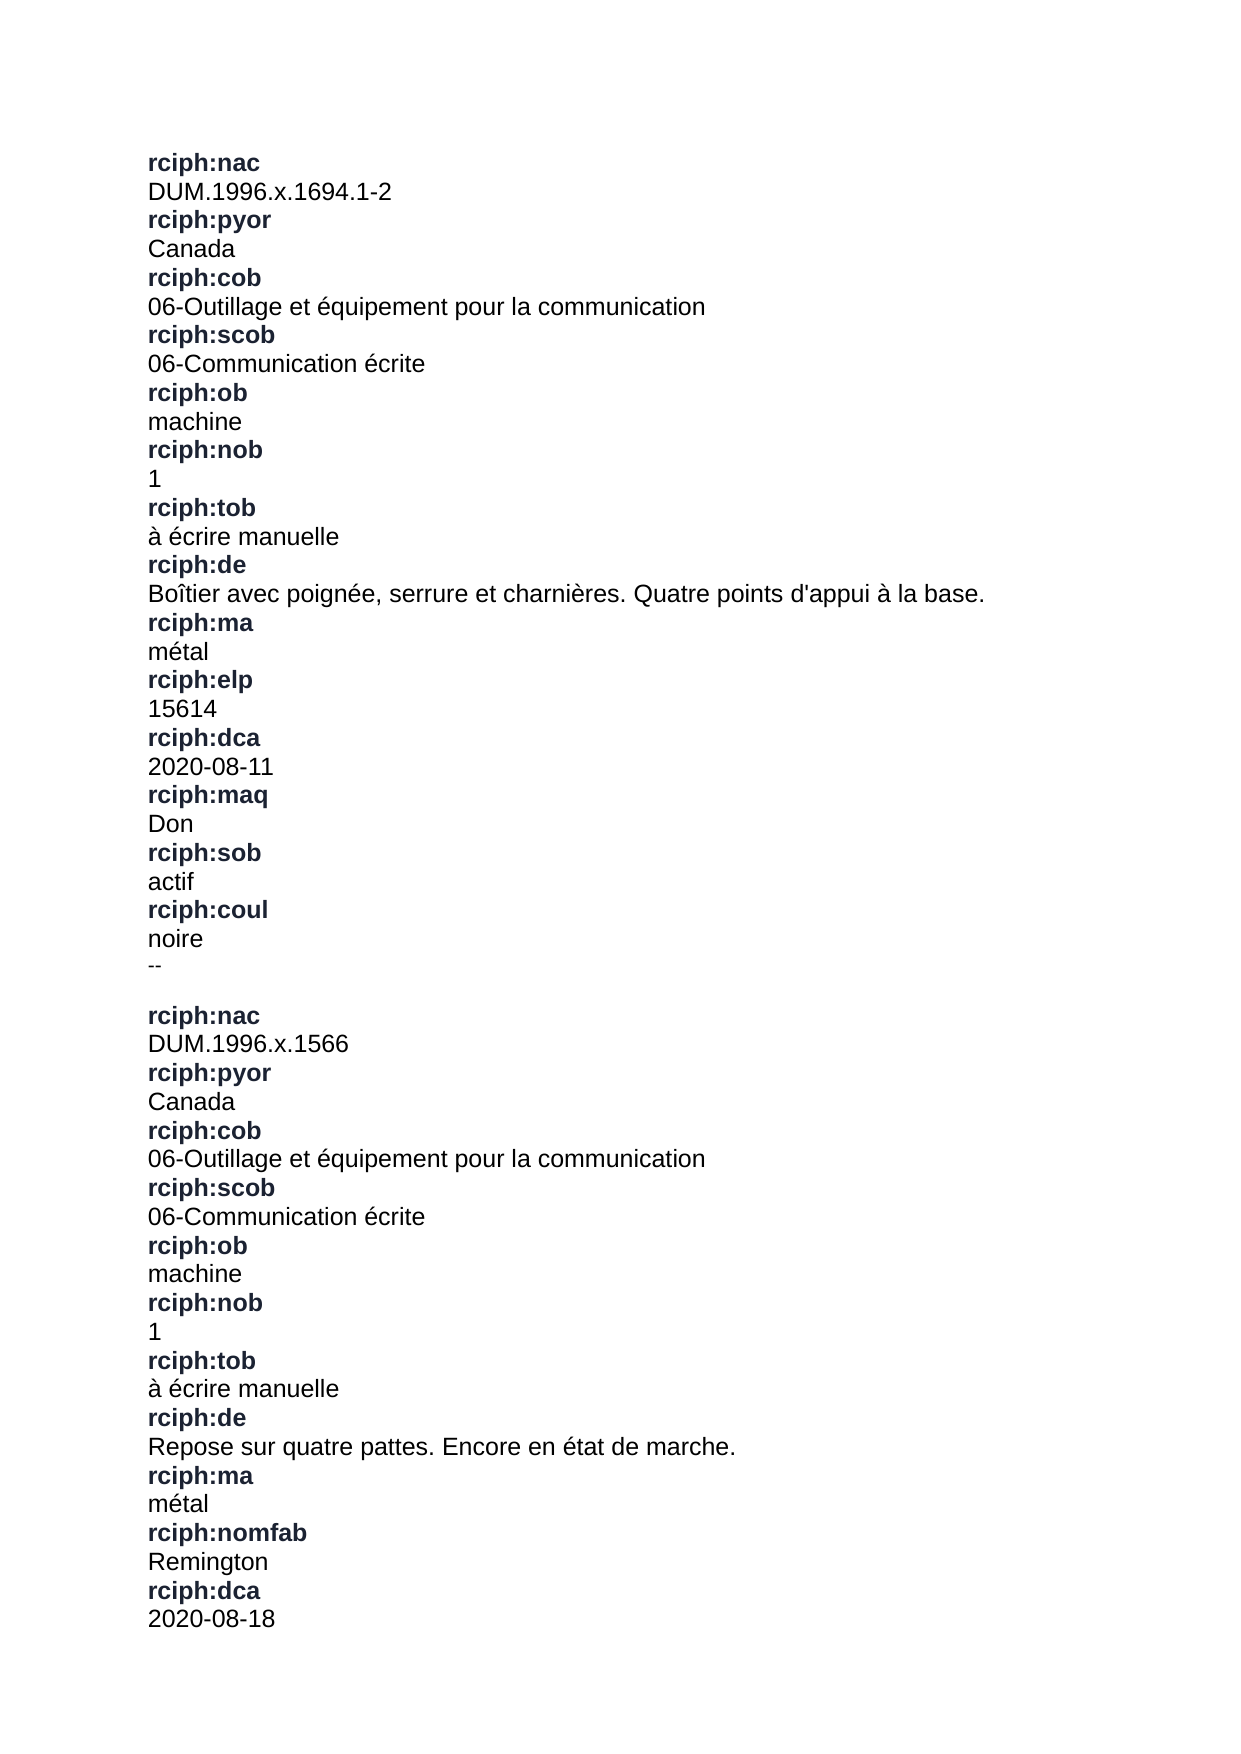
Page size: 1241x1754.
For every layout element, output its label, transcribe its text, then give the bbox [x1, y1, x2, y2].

text Boîtier avec poignée, serrure et charnières. Quatre points d'appui à la base. [148, 579, 1092, 608]
text 06-Outillage et équipement pour la communication [148, 1144, 1092, 1173]
text rciph:ob [148, 1231, 1092, 1259]
text rciph:sob [148, 838, 1092, 866]
text métal [148, 636, 1092, 665]
text rciph:ma [148, 1461, 1092, 1489]
text DUM.1996.x.1566 [148, 1029, 1092, 1058]
text rciph:scob [148, 1173, 1092, 1202]
text machine [148, 1259, 1092, 1288]
text Canada [148, 1087, 1092, 1116]
text machine [148, 406, 1092, 435]
text rciph:de [148, 550, 1092, 579]
text Repose sur quatre pattes. Encore en état de marche. [148, 1432, 1092, 1461]
text DUM.1996.x.1694.1-2 [148, 176, 1092, 205]
text 1 [148, 464, 1092, 493]
text 15614 [148, 694, 1092, 723]
text 2020-08-18 [148, 1604, 1092, 1633]
text rciph:nob [148, 1288, 1092, 1317]
text rciph:cob [148, 1116, 1092, 1144]
text rciph:coul [148, 895, 1092, 924]
text rciph:tob [148, 493, 1092, 521]
text rciph:dca [148, 1576, 1092, 1604]
text 06-Outillage et équipement pour la communication [148, 291, 1092, 320]
text rciph:pyor [148, 205, 1092, 234]
text Don [148, 809, 1092, 838]
text rciph:de [148, 1403, 1092, 1432]
text à écrire manuelle [148, 521, 1092, 550]
text rciph:scob [148, 320, 1092, 349]
text 1 [148, 1317, 1092, 1346]
text rciph:ma [148, 608, 1092, 636]
text actif [148, 866, 1092, 895]
text 06-Communication écrite [148, 1202, 1092, 1231]
text à écrire manuelle [148, 1374, 1092, 1403]
text 06-Communication écrite [148, 349, 1092, 378]
text rciph:nomfab [148, 1518, 1092, 1547]
text rciph:nac [148, 1001, 1092, 1029]
text métal [148, 1489, 1092, 1518]
text rciph:cob [148, 263, 1092, 291]
text rciph:nob [148, 435, 1092, 464]
text rciph:maq [148, 780, 1092, 809]
text rciph:pyor [148, 1058, 1092, 1087]
text -- [148, 953, 1092, 977]
text rciph:elp [148, 665, 1092, 694]
text rciph:tob [148, 1346, 1092, 1374]
text rciph:dca [148, 723, 1092, 751]
text 2020-08-11 [148, 751, 1092, 780]
text noire [148, 924, 1092, 953]
text Remington [148, 1547, 1092, 1576]
text Canada [148, 234, 1092, 263]
text rciph:ob [148, 378, 1092, 406]
text rciph:nac [148, 148, 1092, 176]
